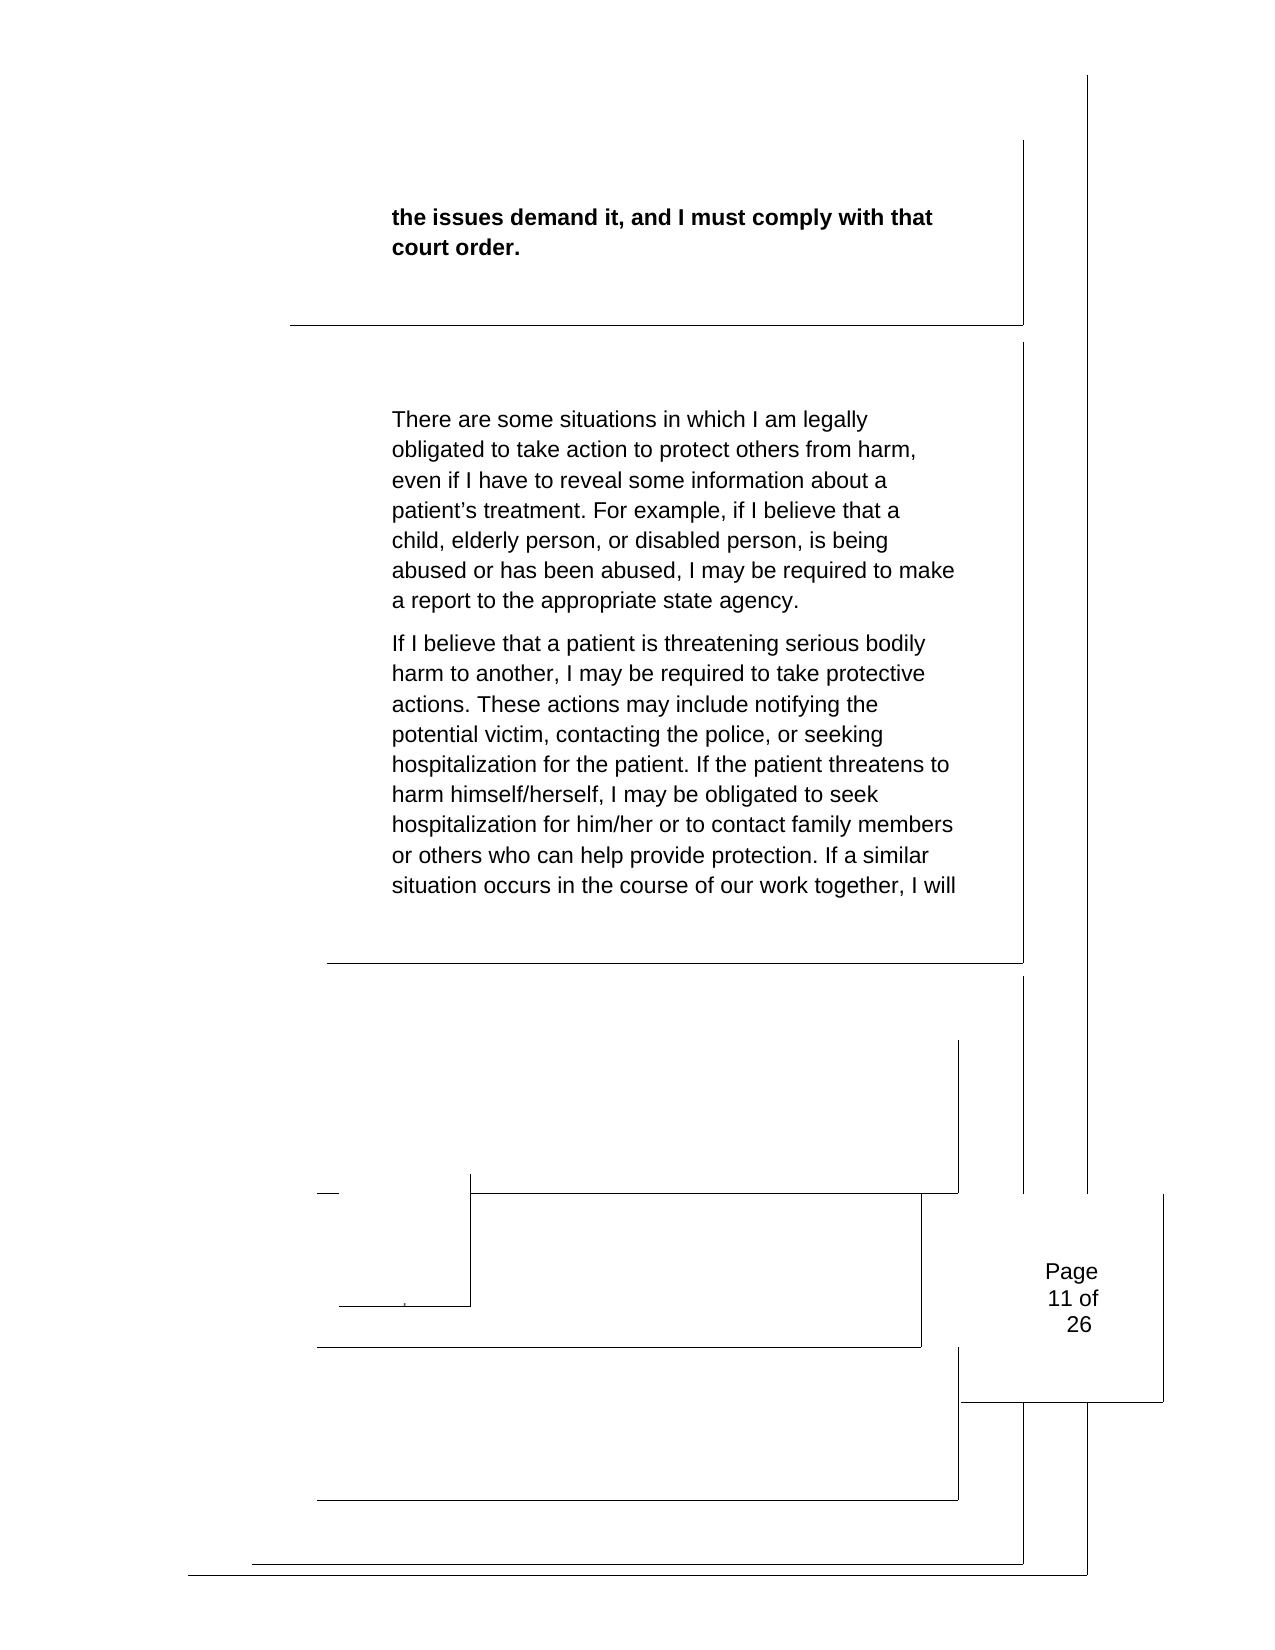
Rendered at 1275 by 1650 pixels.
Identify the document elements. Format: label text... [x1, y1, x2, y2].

subtitle CONFIDENTIALITY (ADULT PATIENTS). In general, the privacy of all communications between a patient and a psychologist is protected by law, and I can only release information about our work to others with your written permission. But there are a few exceptions. In most legal proceedings, you have the right to prevent me from providing any information about your treatment. In some legal proceedings, a judge may order my testimony if he/she determines that the issues demand it, and I must comply with that court order. [289, 139, 1023, 325]
text There are some situations in which I am legally obligated to take action to protect others from harm, even if I have to reveal some information about a patient’s treatment. For example, if I believe that a child, elderly person, or disabled person, is being abused or has been abused, I may be required to make a report to the appropriate state agency. [327, 342, 1023, 566]
text If I believe that a patient is threatening serious bodily harm to another, I may be required to take protective actions. These actions may include notifying the potential victim, contacting the police, or seeking hospitalization for the patient. If the patient threatens to harm himself/herself, I may be obligated to seek hospitalization for him/her or to contact family members or others who can help provide protection. If a similar situation occurs in the course of our work together, I will attempt to fully discuss it with you before taking any action. [327, 566, 1023, 963]
